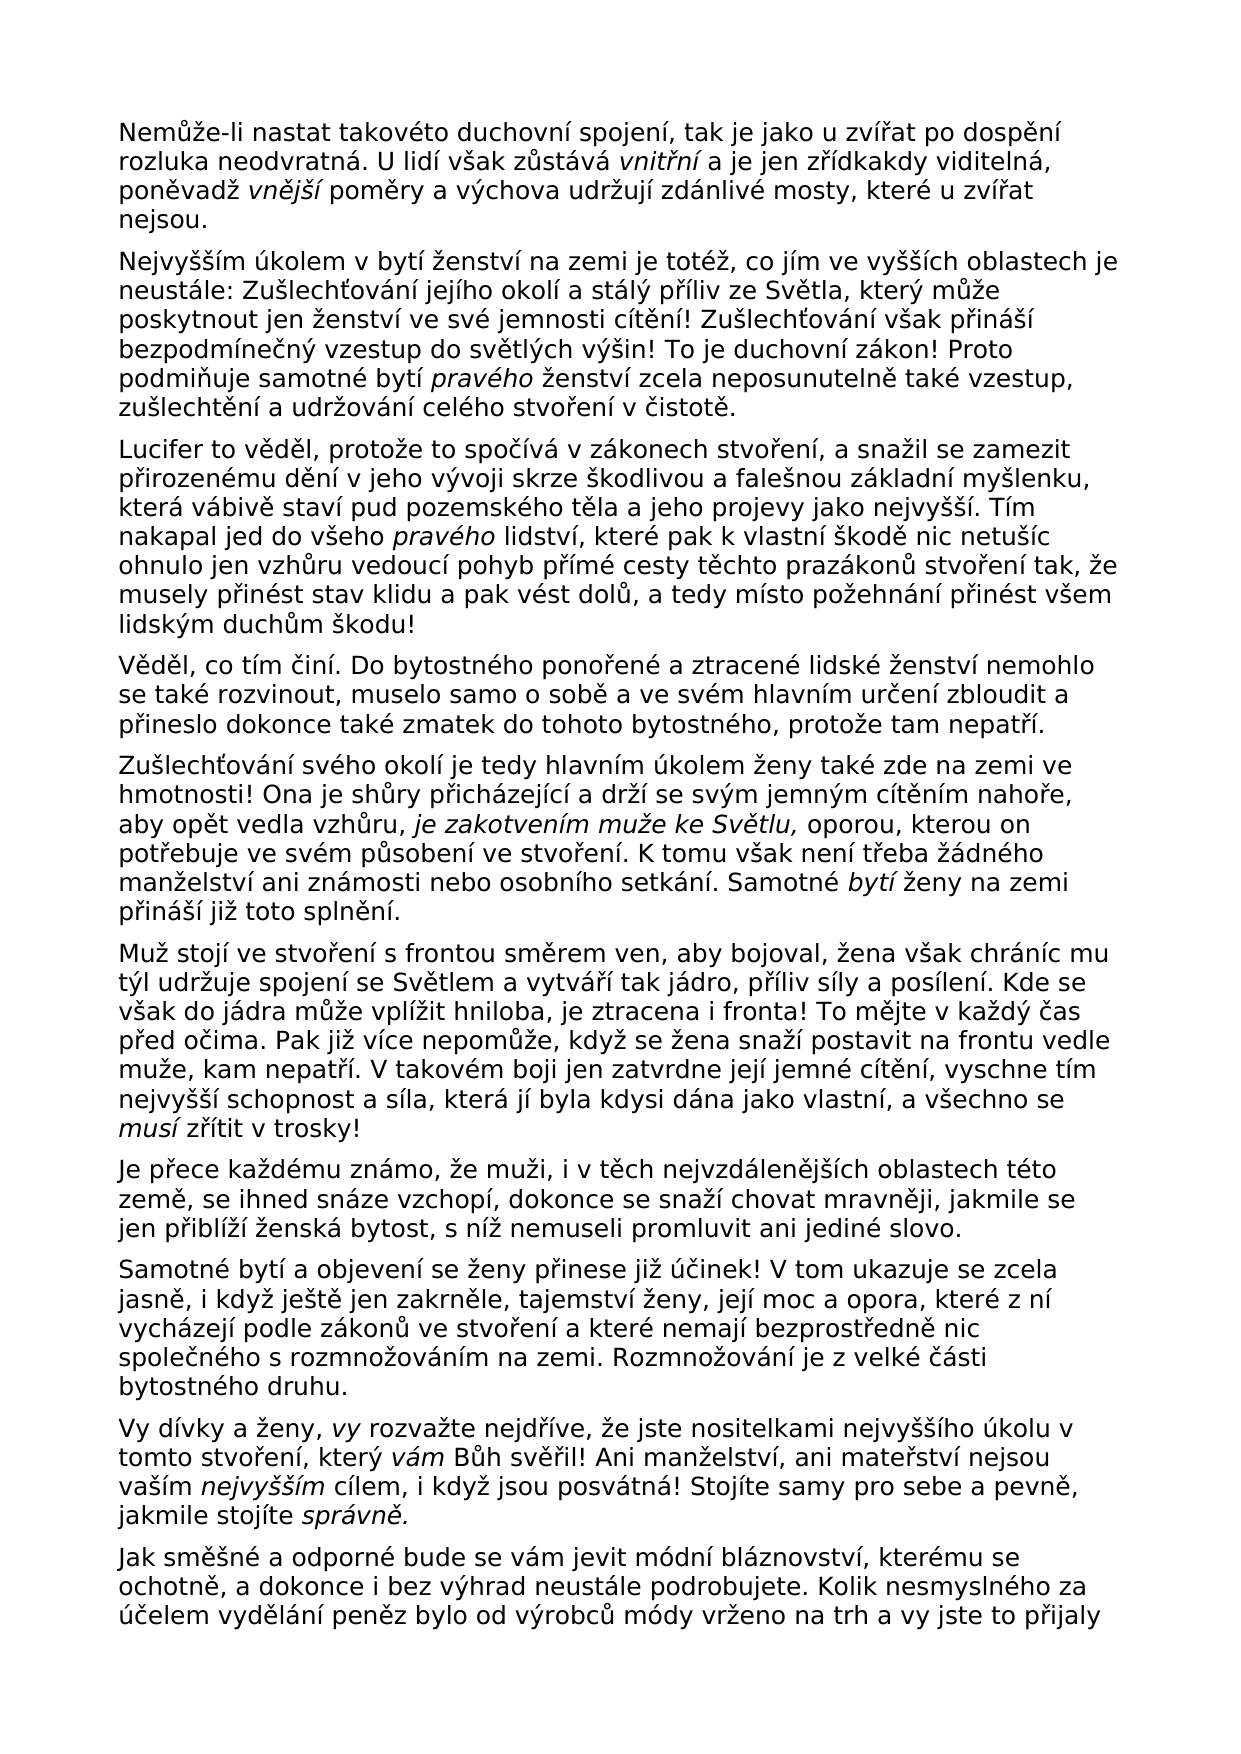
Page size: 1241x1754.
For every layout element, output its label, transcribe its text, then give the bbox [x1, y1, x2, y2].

text Zušlechťování svého okolí je tedy hlavním úkolem ženy také zde na zemi ve hmotnosti! Ona je shůry přicházející a drží se svým jemným cítěním nahoře, aby opět vedla vzhůru, je zakotvením muže ke Světlu, oporou, kterou on potřebuje ve svém působení ve stvoření. K tomu však není třeba žádného manželství ani známosti nebo osobního setkání. Samotné bytí ženy na zemi přináší již toto splnění. [118, 751, 1122, 926]
text Muž stojí ve stvoření s frontou směrem ven, aby bojoval, žena však chráníc mu týl udržuje spojení se Světlem a vytváří tak jádro, příliv síly a posílení. Kde se však do jádra může vplížit hniloba, je ztracena i fronta! To mějte v každý čas před očima. Pak již více nepomůže, když se žena snaží postavit na frontu vedle muže, kam nepatří. V takovém boji jen zatvrdne její jemné cítění, vyschne tím nejvyšší schopnost a síla, která jí byla kdysi dána jako vlastní, a všechno se musí zřítit v trosky! [118, 939, 1122, 1143]
text Věděl, co tím činí. Do bytostného ponořené a ztracené lidské ženství nemohlo se také rozvinout, muselo samo o sobě a ve svém hlavním určení zbloudit a přineslo dokonce také zmatek do tohoto bytostného, protože tam nepatří. [118, 651, 1122, 739]
text Lucifer to věděl, protože to spočívá v zákonech stvoření, a snažil se zamezit přirozenému dění v jeho vývoji skrze škodlivou a falešnou základní myšlenku, která vábivě staví pud pozemského těla a jeho projevy jako nejvyšší. Tím nakapal jed do všeho pravého lidství, které pak k vlastní škodě nic netušíc ohnulo jen vzhůru vedoucí pohyb přímé cesty těchto prazákonů stvoření tak, že musely přinést stav klidu a pak vést dolů, a tedy místo požehnání přinést všem lidským duchům škodu! [118, 435, 1122, 639]
text Nemůže-li nastat takovéto duchovní spojení, tak je jako u zvířat po dospění rozluka neodvratná. U lidí však zůstává vnitřní a je jen zřídkakdy viditelná, poněvadž vnější poměry a výchova udržují zdánlivé mosty, které u zvířat nejsou. [118, 118, 1122, 235]
text Je přece každému známo, že muži, i v těch nejvzdálenějších oblastech této země, se ihned snáze vzchopí, dokonce se snaží chovat mravněji, jakmile se jen přiblíží ženská bytost, s níž nemuseli promluvit ani jediné slovo. [118, 1156, 1122, 1243]
text Nejvyšším úkolem v bytí ženství na zemi je totéž, co jím ve vyšších oblastech je neustále: Zušlechťování jejího okolí a stálý příliv ze Světla, který může poskytnout jen ženství ve své jemnosti cítění! Zušlechťování však přináší bezpodmínečný vzestup do světlých výšin! To je duchovní zákon! Proto podmiňuje samotné bytí pravého ženství zcela neposunutelně také vzestup, zušlechtění a udržování celého stvoření v čistotě. [118, 247, 1122, 422]
text Jak směšné a odporné bude se vám jevit módní bláznovství, kterému se ochotně, a dokonce i bez výhrad neustále podrobujete. Kolik nesmyslného za účelem vydělání peněz bylo od výrobců módy vrženo na trh a vy jste to přijaly [118, 1543, 1122, 1631]
text Vy dívky a ženy, vy rozvažte nejdříve, že jste nositelkami nejvyššího úkolu v tomto stvoření, který vám Bůh svěřil! Ani manželství, ani mateřství nejsou vaším nejvyšším cílem, i když jsou posvátná! Stojíte samy pro sebe a pevně, jakmile stojíte správně. [118, 1414, 1122, 1531]
text Samotné bytí a objevení se ženy přinese již účinek! V tom ukazuje se zcela jasně, i když ještě jen zakrněle, tajemství ženy, její moc a opora, které z ní vycházejí podle zákonů ve stvoření a které nemají bezprostředně nic společného s rozmnožováním na zemi. Rozmnožování je z velké části bytostného druhu. [118, 1256, 1122, 1401]
